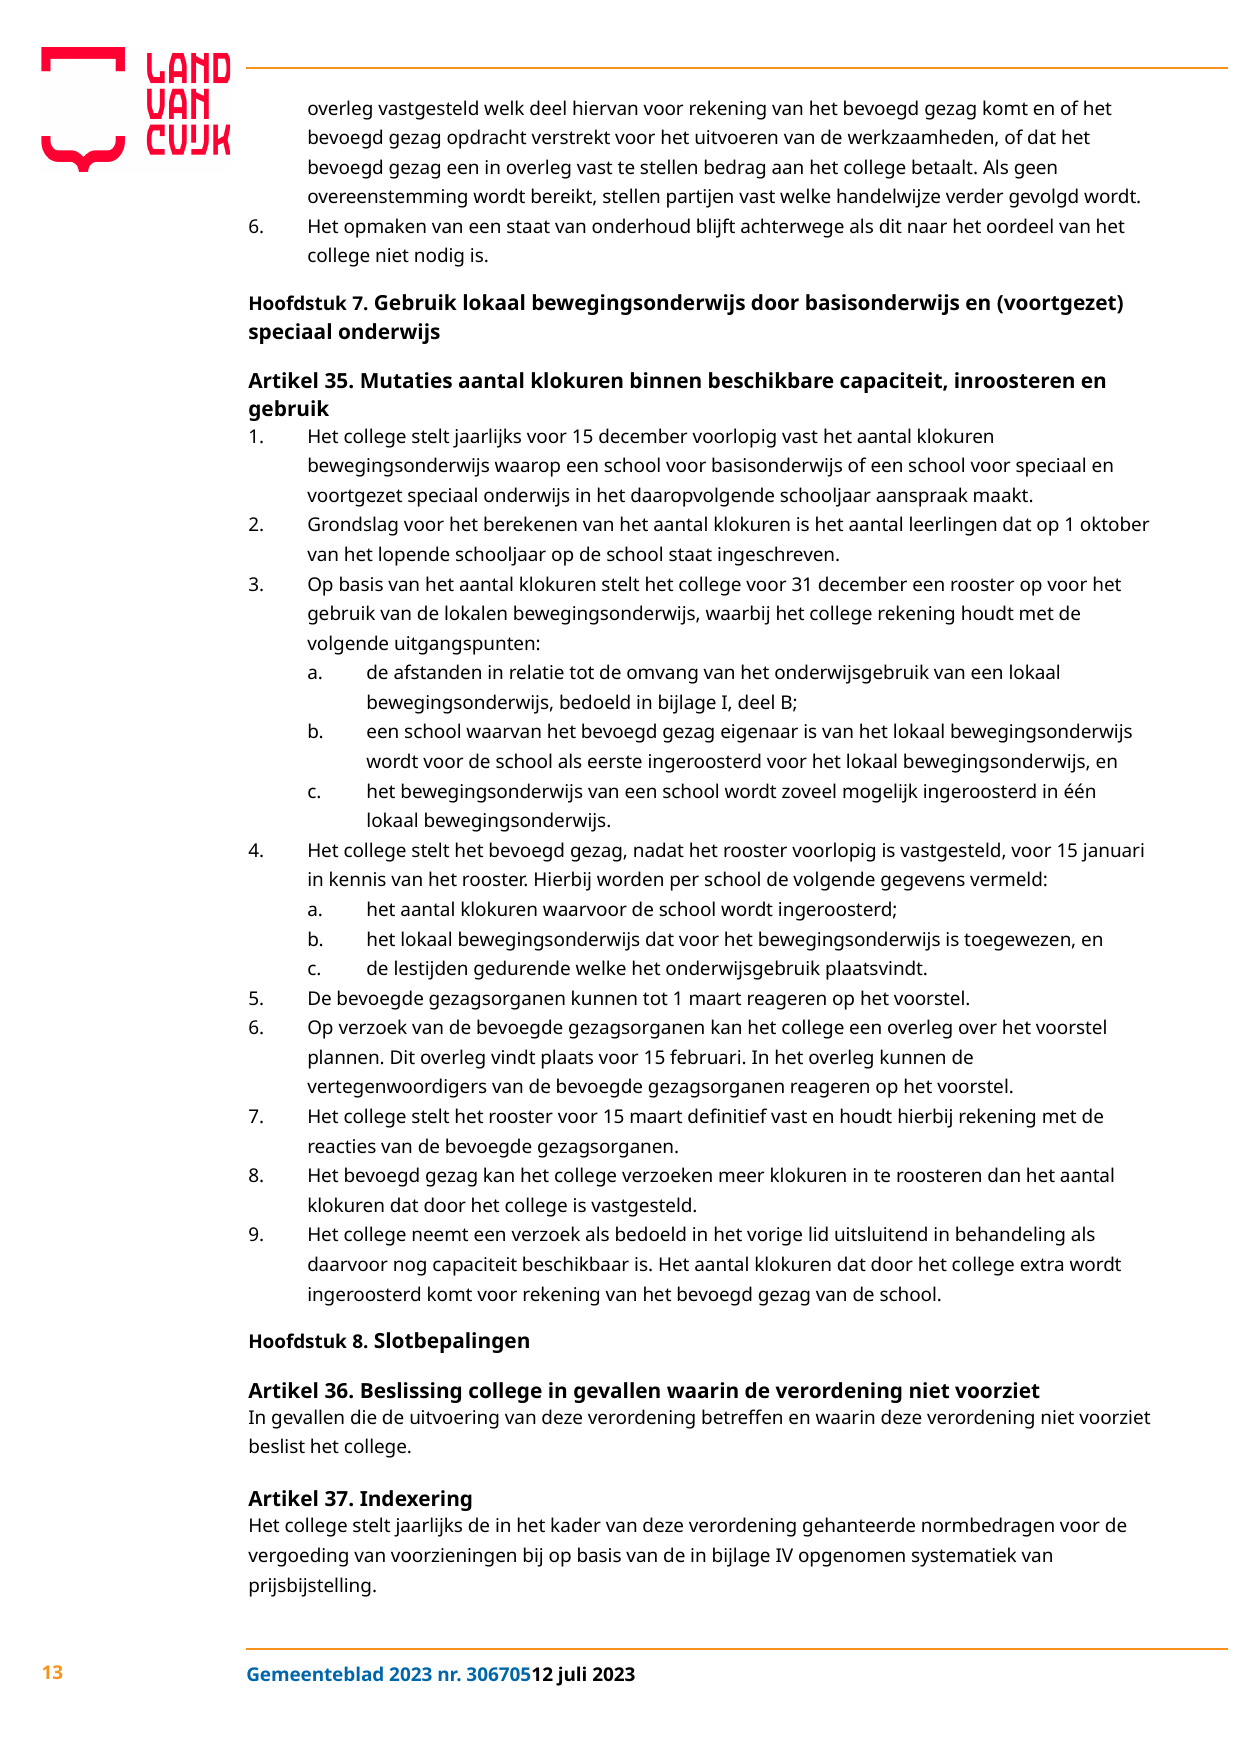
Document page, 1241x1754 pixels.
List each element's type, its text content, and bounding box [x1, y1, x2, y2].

text Artikel 35. Mutaties aantal klokuren binnen beschikbare capaciteit, inroosteren en gebruik [248, 366, 1152, 423]
list De bevoegde gezagsorganen kunnen tot 1 maart reageren op het voorstel. [248, 985, 1152, 1011]
text In gevallen die de uitvoering van deze verordening betreffen en waarin deze verordening niet voorziet beslist het college. [248, 1404, 1152, 1459]
list Het college stelt het rooster voor 15 maart definitief vast en houdt hierbij rekening met de reacties van de bevoegde gezagsorganen. [248, 1103, 1152, 1159]
list Het bevoegd gezag kan het college verzoeken meer klokuren in te roosteren dan het aantal klokuren dat door het college is vastgesteld. [248, 1162, 1152, 1218]
list Grondslag voor het berekenen van het aantal klokuren is het aantal leerlingen dat op 1 oktober van het lopende schooljaar op de school staat ingeschreven. [248, 512, 1152, 567]
list het lokaal bewegingsonderwijs dat voor het bewegingsonderwijs is toegewezen, en [307, 926, 1152, 952]
text Hoofdstuk 8. Slotbepalingen [248, 1326, 1152, 1355]
list een school waarvan het bevoegd gezag eigenaar is van het lokaal bewegingsonderwijs wordt voor de school als eerste ingeroosterd voor het lokaal bewegingsonderwijs, en [307, 719, 1152, 774]
text Artikel 36. Beslissing college in gevallen waarin de verordening niet voorziet [248, 1376, 1152, 1404]
picture [41, 47, 231, 172]
list Het college stelt jaarlijks voor 15 december voorlopig vast het aantal klokuren bewegingsonderwijs waarop een school voor basisonderwijs of een school voor speciaal en voortgezet speciaal onderwijs in het daaropvolgende schooljaar aanspraak maakt. [248, 423, 1152, 508]
list Het opmaken van een staat van onderhoud blijft achterwege als dit naar het oordeel van het college niet nodig is. [248, 213, 1152, 268]
list de afstanden in relatie tot de omvang van het onderwijsgebruik van een lokaal bewegingsonderwijs, bedoeld in bijlage I, deel B; [307, 659, 1152, 715]
list Het college neemt een verzoek als bedoeld in het vorige lid uitsluitend in behandeling als daarvoor nog capaciteit beschikbaar is. Het aantal klokuren dat door het college extra wordt ingeroosterd komt voor rekening van het bevoegd gezag van de school. [248, 1222, 1152, 1307]
list het aantal klokuren waarvoor de school wordt ingeroosterd; [307, 896, 1152, 922]
text Het college stelt jaarlijks de in het kader van deze verordening gehanteerde normbedragen voor de vergoeding van voorzieningen bij op basis van de in bijlage IV opgenomen systematiek van prijsbijstelling. [248, 1513, 1152, 1597]
list Op verzoek van de bevoegde gezagsorganen kan het college een overleg over het voorstel plannen. Dit overleg vindt plaats voor 15 februari. In het overleg kunnen de vertegenwoordigers van de bevoegde gezagsorganen reageren op het voorstel. [248, 1014, 1152, 1099]
list de lestijden gedurende welke het onderwijsgebruik plaatsvindt. [307, 955, 1152, 981]
list Het college stelt het bevoegd gezag, nadat het rooster voorlopig is vastgesteld, voor 15 januari in kennis van het rooster. Hierbij worden per school de volgende gegevens vermeld: [248, 837, 1152, 892]
text Hoofdstuk 7. Gebruik lokaal bewegingsonderwijs door basisonderwijs en (voortgezet) speciaal onderwijs [248, 288, 1152, 345]
list Op basis van het aantal klokuren stelt het college voor 31 december een rooster op voor het gebruik van de lokalen bewegingsonderwijs, waarbij het college rekening houdt met de volgende uitgangspunten: [248, 571, 1152, 656]
text Artikel 37. Indexering [248, 1484, 1152, 1513]
list overleg vastgesteld welk deel hiervan voor rekening van het bevoegd gezag komt en of het bevoegd gezag opdracht verstrekt voor het uitvoeren van de werkzaamheden, of dat het bevoegd gezag een in overleg vast te stellen bedrag aan het college betaalt. Als geen overeenstemming wordt bereikt, stellen partijen vast welke handelwijze verder gevolgd wordt. [248, 95, 1152, 209]
list het bewegingsonderwijs van een school wordt zoveel mogelijk ingeroosterd in één lokaal bewegingsonderwijs. [307, 778, 1152, 833]
